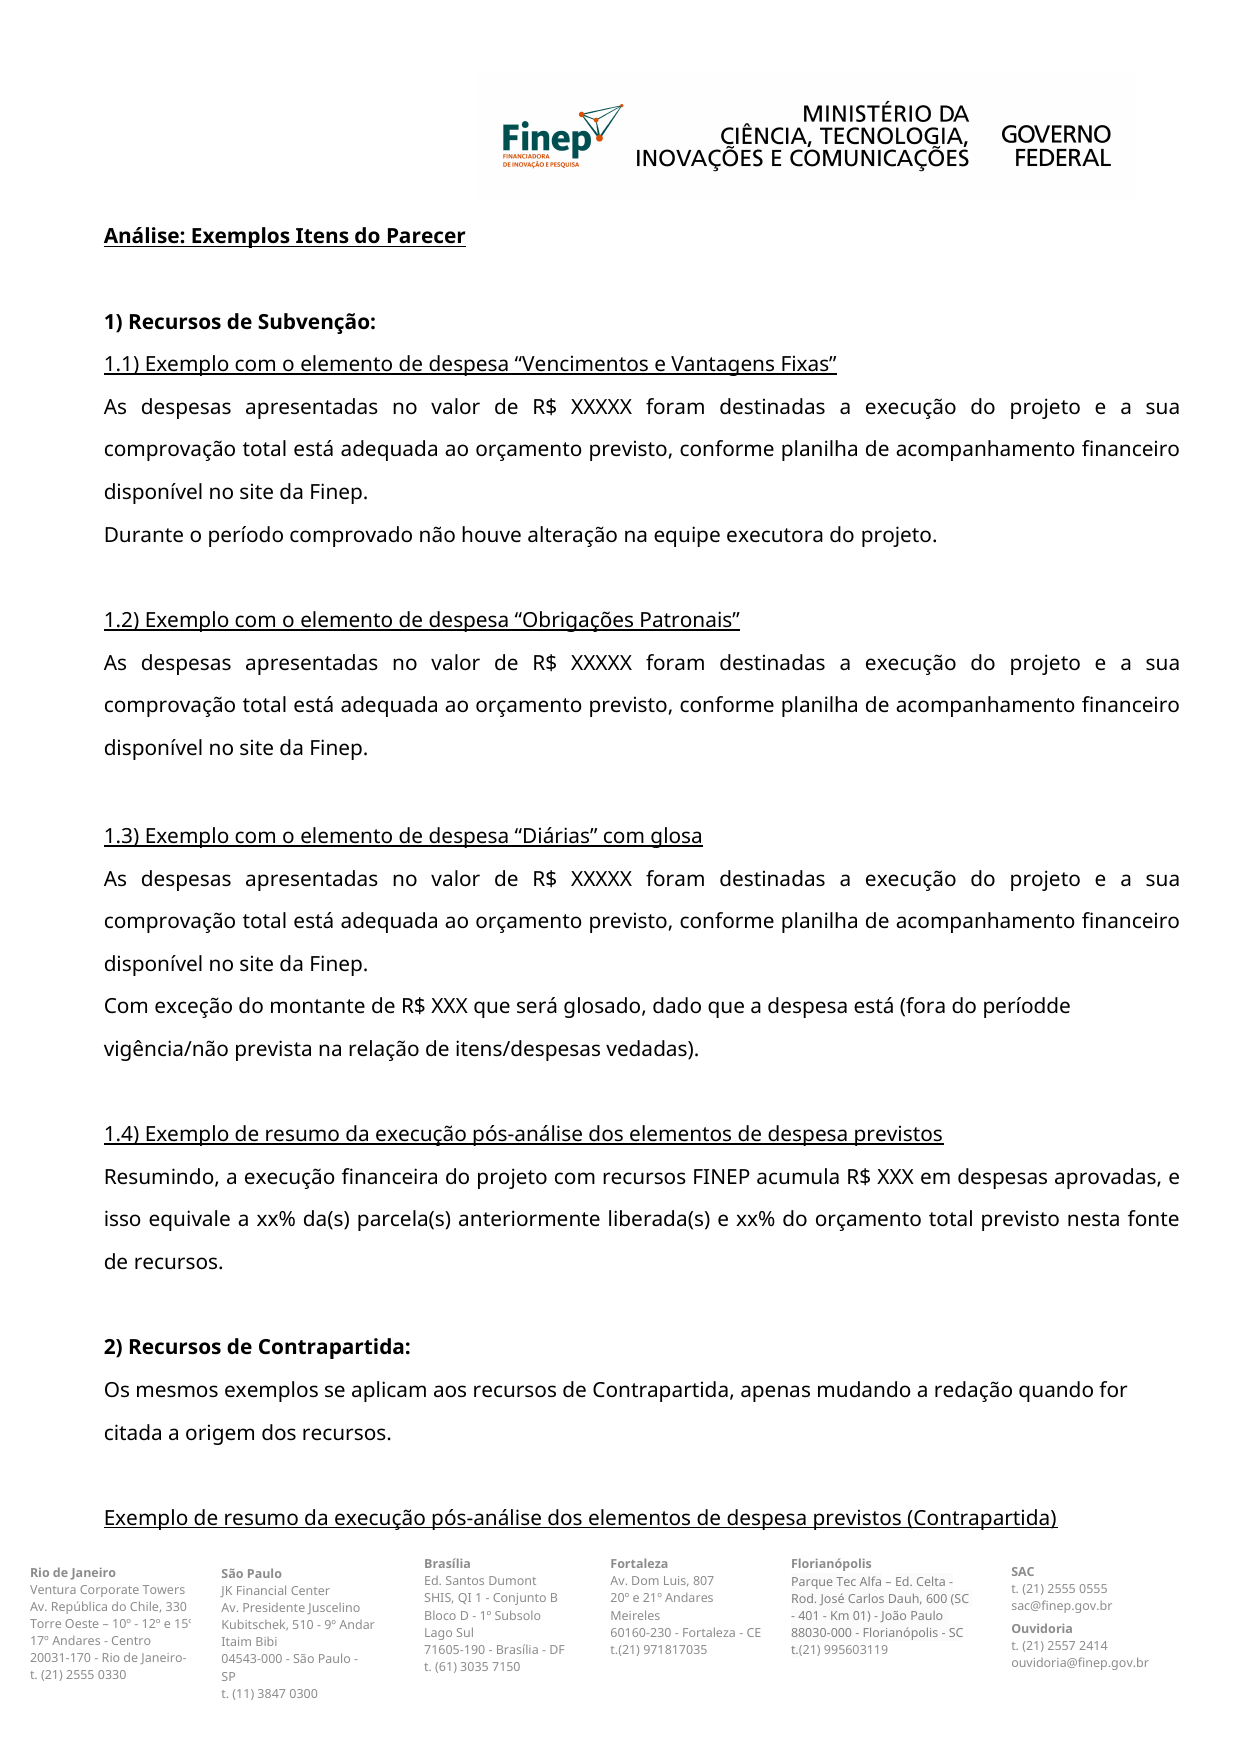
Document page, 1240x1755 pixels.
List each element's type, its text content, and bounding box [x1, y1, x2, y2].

text 1.2) Exemplo com o elemento de despesa “Obrigações Patronais” [103, 605, 1181, 633]
list Exemplo de resumo da execução pós-análise dos elementos de despesa previstos (Contrapartida) [103, 1503, 1181, 1531]
text 1) Recursos de Subvenção: [103, 307, 1137, 335]
text 1.1) Exemplo com o elemento de despesa “Vencimentos e Vantagens Fixas” [103, 349, 1181, 378]
text As despesas apresentadas no valor de R$ XXXXX foram destinadas a execução do projeto e a sua comprovação total está adequada ao orçamento previsto, conforme planilha de acompanhamento financeiro disponível no site da Finep. [103, 864, 1181, 977]
text Com exceção do montante de R$ XXX que será glosado, dado que a despesa está (fora do períodde vigência/não prevista na relação de itens/despesas vedadas). [103, 992, 1181, 1063]
text As despesas apresentadas no valor de R$ XXXXX foram destinadas a execução do projeto e a sua comprovação total está adequada ao orçamento previsto, conforme planilha de acompanhamento financeiro disponível no site da Finep. [103, 648, 1181, 761]
list 1.4) Exemplo de resumo da execução pós-análise dos elementos de despesa previstos [103, 1119, 1181, 1148]
text 2) Recursos de Contrapartida: [103, 1332, 1137, 1361]
text Resumindo, a execução financeira do projeto com recursos FINEP acumula R$ XXX em despesas aprovadas, e isso equivale a xx% da(s) parcela(s) anteriormente liberada(s) e xx% do orçamento total previsto nesta fonte de recursos. [103, 1162, 1181, 1276]
text Durante o período comprovado não houve alteração na equipe executora do projeto. [103, 520, 1181, 548]
text As despesas apresentadas no valor de R$ XXXXX foram destinadas a execução do projeto e a sua comprovação total está adequada ao orçamento previsto, conforme planilha de acompanhamento financeiro disponível no site da Finep. [103, 392, 1181, 506]
text 1.3) Exemplo com o elemento de despesa “Diárias” com glosa [103, 821, 1181, 849]
text Os mesmos exemplos se aplicam aos recursos de Contrapartida, apenas mudando a redação quando for citada a origem dos recursos. [103, 1375, 1137, 1446]
subtitle Análise: Exemplos Itens do Parecer [103, 222, 1137, 250]
